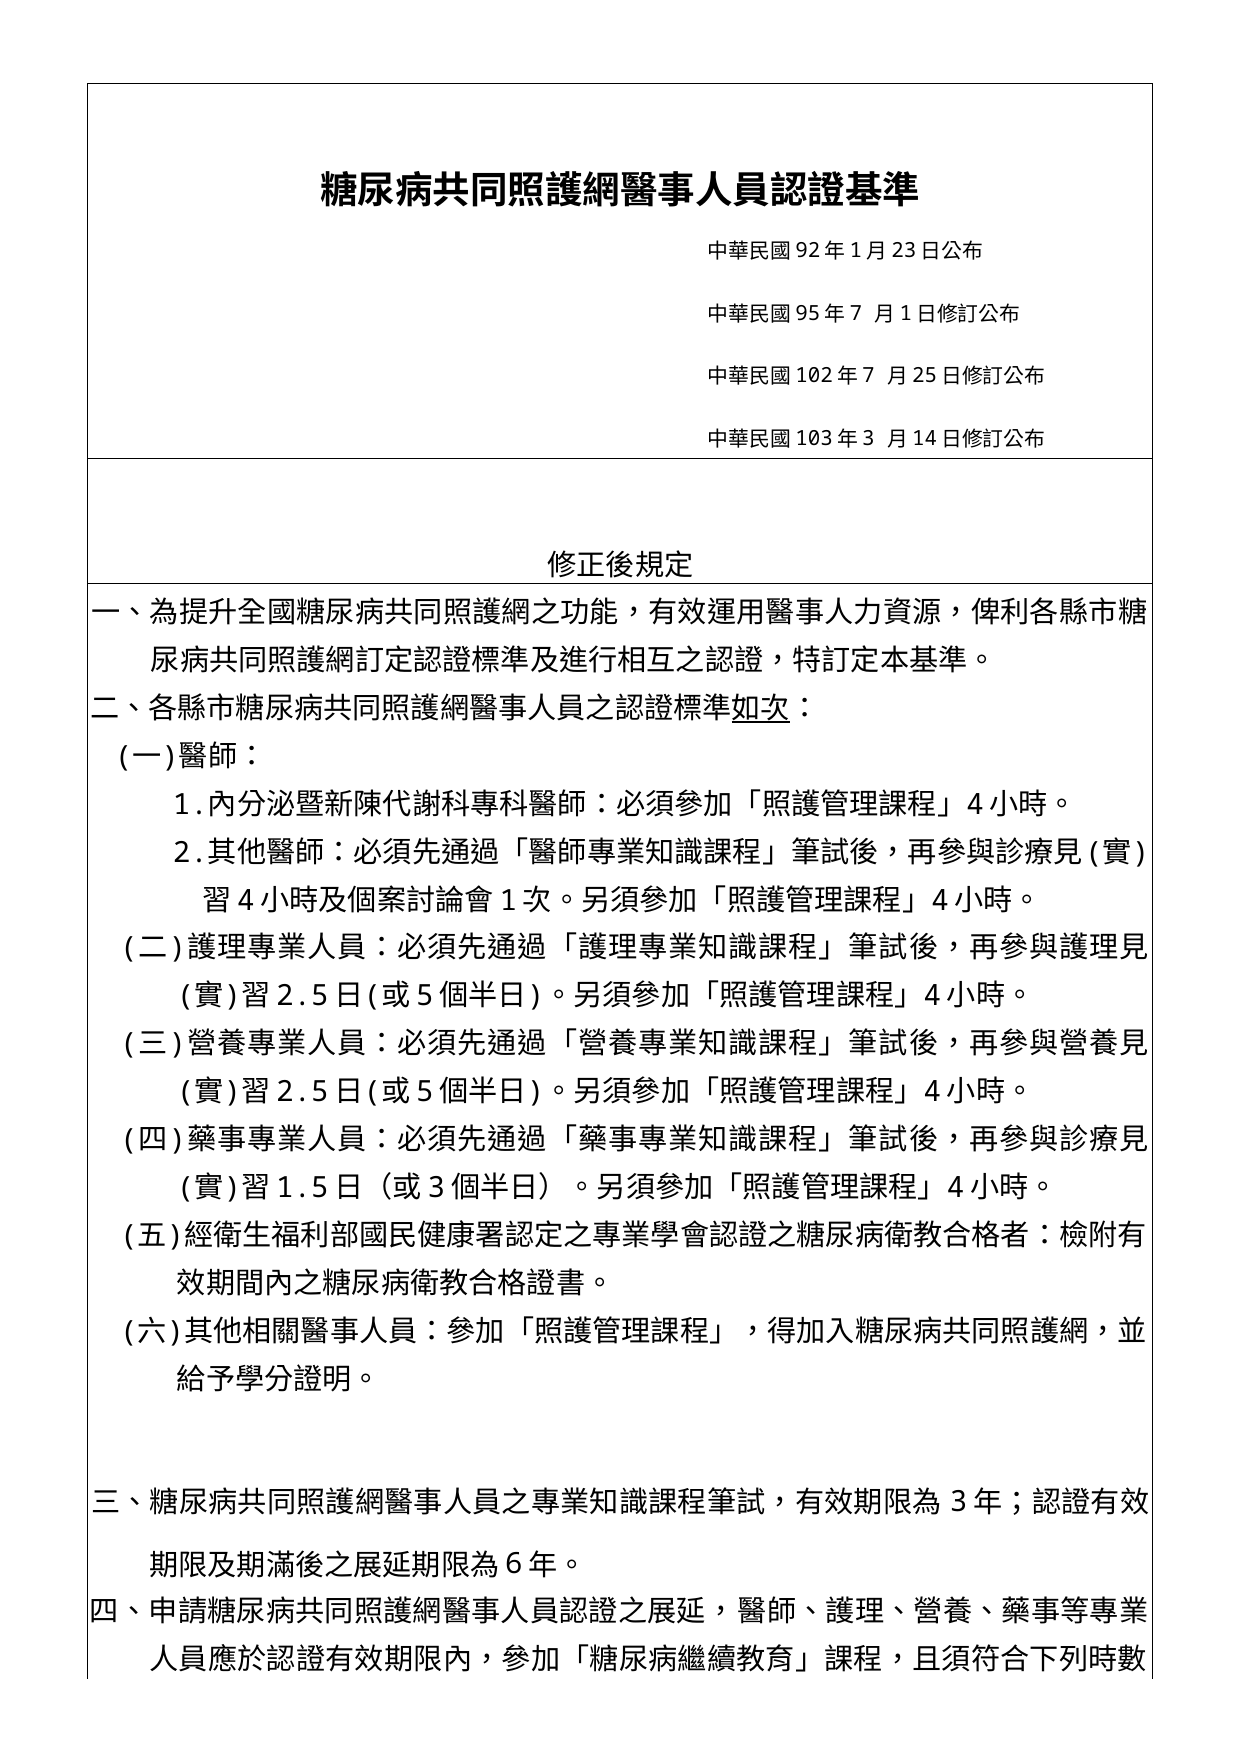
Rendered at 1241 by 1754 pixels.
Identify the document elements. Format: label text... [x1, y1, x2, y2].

table_cell 一、為提升全國糖尿病共同照護網之功能，有效運用醫事人力資源，俾利各縣市糖尿病共同照護網訂定認證標準及進行相互之認證，特訂定本基準。 [88, 584, 1152, 680]
table_header 糖尿病共同照護網醫事人員認證基準 中華民國92年1月23日公布 中華民國95年7 月1日修訂公布 中華民國102年7 月25日修訂公布 中華民國103年3 月14日修訂公布 [88, 84, 1152, 458]
table_cell 二、各縣市糖尿病共同照護網醫事人員之認證標準如次： (一)醫師： 1.內分泌暨新陳代謝科專科醫師：必須參加「照護管理課程」4小時。 2.其他醫師：必須先通過「醫師專業知識課程」筆試後，再參與診療見(實)習4小時及個案討論會1次。另須參加「照護管理課程」4小時。 (二)護理專業人員：必須先通過「護理專業知識課程」筆試後，再參與護理見(實)習2.5日(或5個半日)。另須參加「照護管理課程」4小時。 (三)營養專業人員：必須先通過「營養專業知識課程」筆試後，再參與營養見(實)習2.5日(或5個半日)。另須參加「照護管理課程」4小時。 (四)藥事專業人員：必須先通過「藥事專業知識課程」筆試後，再參與診療見(實)習1.5日（或3個半日）。另須參加「照護管理課程」4小時。 (五)經衛生福利部國民健康署認定之專業學會認證之糖尿病衛教合格者：檢附有效期間內之糖尿病衛教合格證書。 (六)其他相關醫事人員：參加「照護管理課程」，得加入糖尿病共同照護網，並給予學分證明。 [88, 680, 1152, 1399]
table_cell 修正後規定 [88, 459, 1152, 583]
table_cell 三、糖尿病共同照護網醫事人員之專業知識課程筆試，有效期限為3年；認證有效期限及期滿後之展延期限為6年。 [88, 1399, 1152, 1583]
table_cell 四、申請糖尿病共同照護網醫事人員認證之展延，醫師、護理、營養、藥事等專業人員應於認證有效期限內，參加「糖尿病繼續教育」課程，且須符合下列時數 [88, 1583, 1152, 1679]
